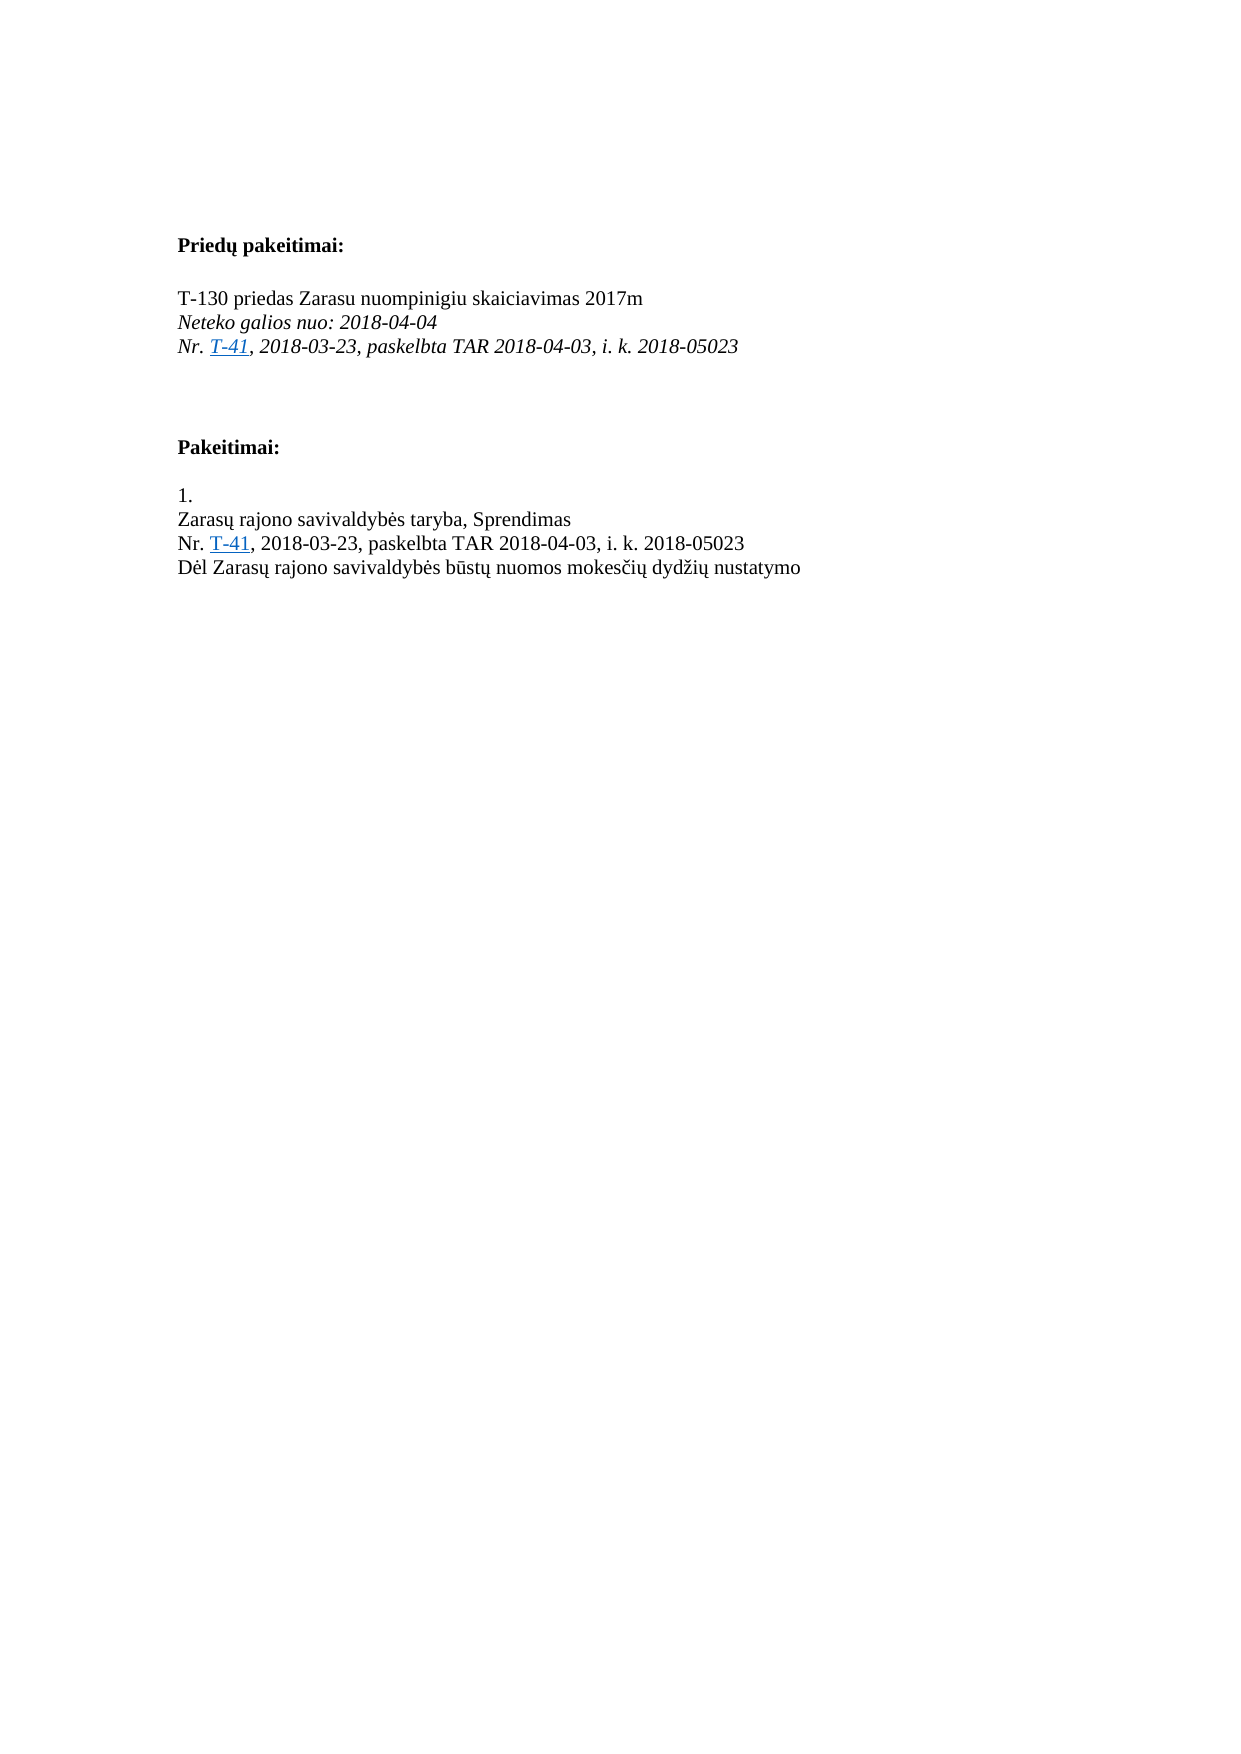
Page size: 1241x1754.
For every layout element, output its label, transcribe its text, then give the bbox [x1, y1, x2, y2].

text 1. [177, 483, 1181, 507]
text T-130 priedas Zarasu nuompinigiu skaiciavimas 2017m [177, 286, 1181, 310]
text Neteko galios nuo: 2018-04-04 [177, 310, 1181, 334]
text Nr. T-41, 2018-03-23, paskelbta TAR 2018-04-03, i. k. 2018-05023 [177, 531, 1181, 555]
text Dėl Zarasų rajono savivaldybės būstų nuomos mokesčių dydžių nustatymo [177, 555, 1181, 579]
text Pakeitimai: [177, 435, 1181, 459]
text Zarasų rajono savivaldybės taryba, Sprendimas [177, 507, 1181, 531]
text Priedų pakeitimai: [177, 233, 1181, 257]
text Nr. T-41, 2018-03-23, paskelbta TAR 2018-04-03, i. k. 2018-05023 [177, 334, 1181, 358]
